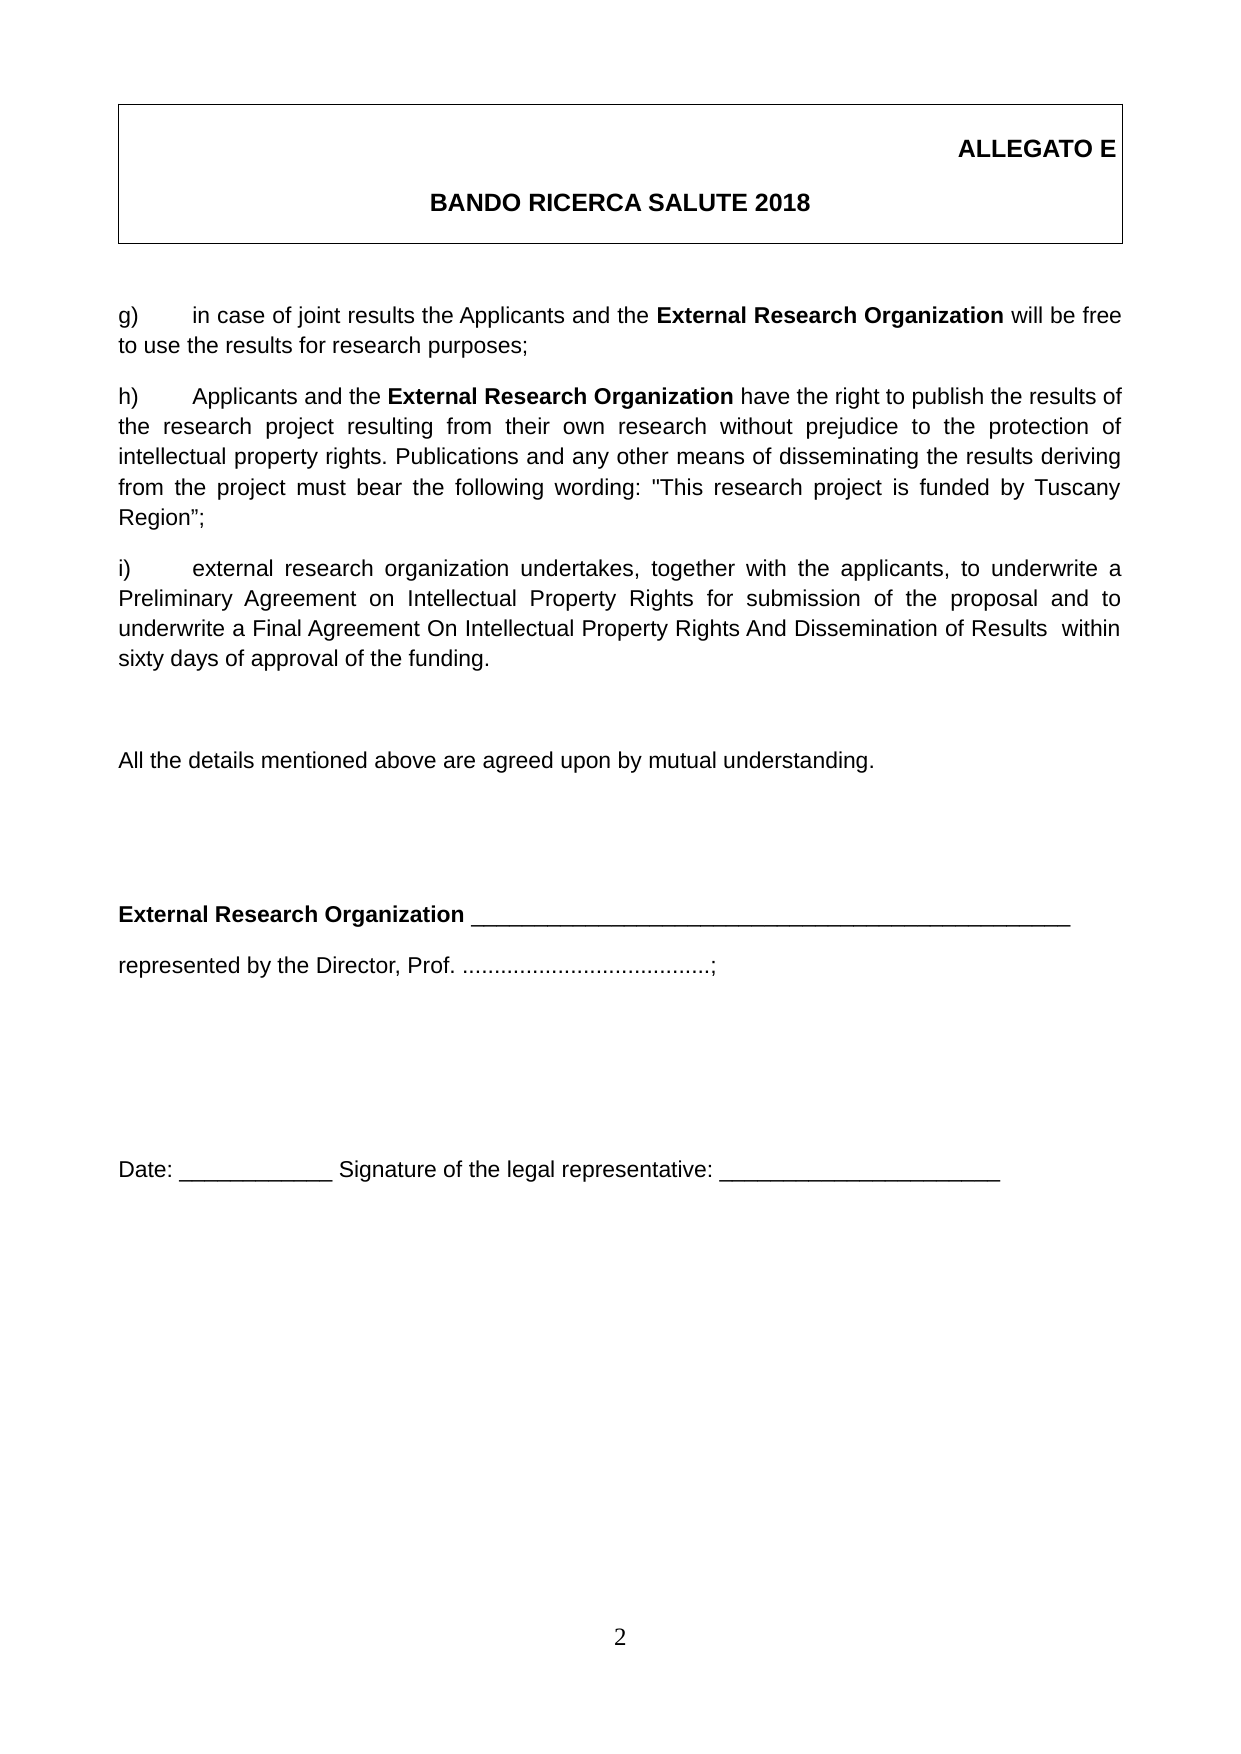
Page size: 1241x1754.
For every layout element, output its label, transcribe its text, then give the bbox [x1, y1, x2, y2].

text represented by the Director, Prof. .......................................; [118, 952, 1122, 978]
text External Research Organization _______________________________________________ [118, 901, 1122, 927]
text All the details mentioned above are agreed upon by mutual understanding. [118, 747, 1122, 774]
text g) in case of joint results the Applicants and the External Research Organization will be free to use the results for research purposes; [118, 302, 1122, 358]
text Date: ____________ Signature of the legal representative: ______________________ [118, 1156, 1122, 1182]
text i) external research organization undertakes, together with the applicants, to underwrite a Preliminary Agreement on Intellectual Property Rights for submission of the proposal and to underwrite a Final Agreement On Intellectual Property Rights And Dissemination of Results within sixty days of approval of the funding. [118, 555, 1122, 672]
text h) Applicants and the External Research Organization have the right to publish the results of the research project resulting from their own research without prejudice to the protection of intellectual property rights. Publications and any other means of disseminating the results deriving from the project must bear the following wording: "This research project is funded by Tuscany Region”; [118, 383, 1122, 530]
